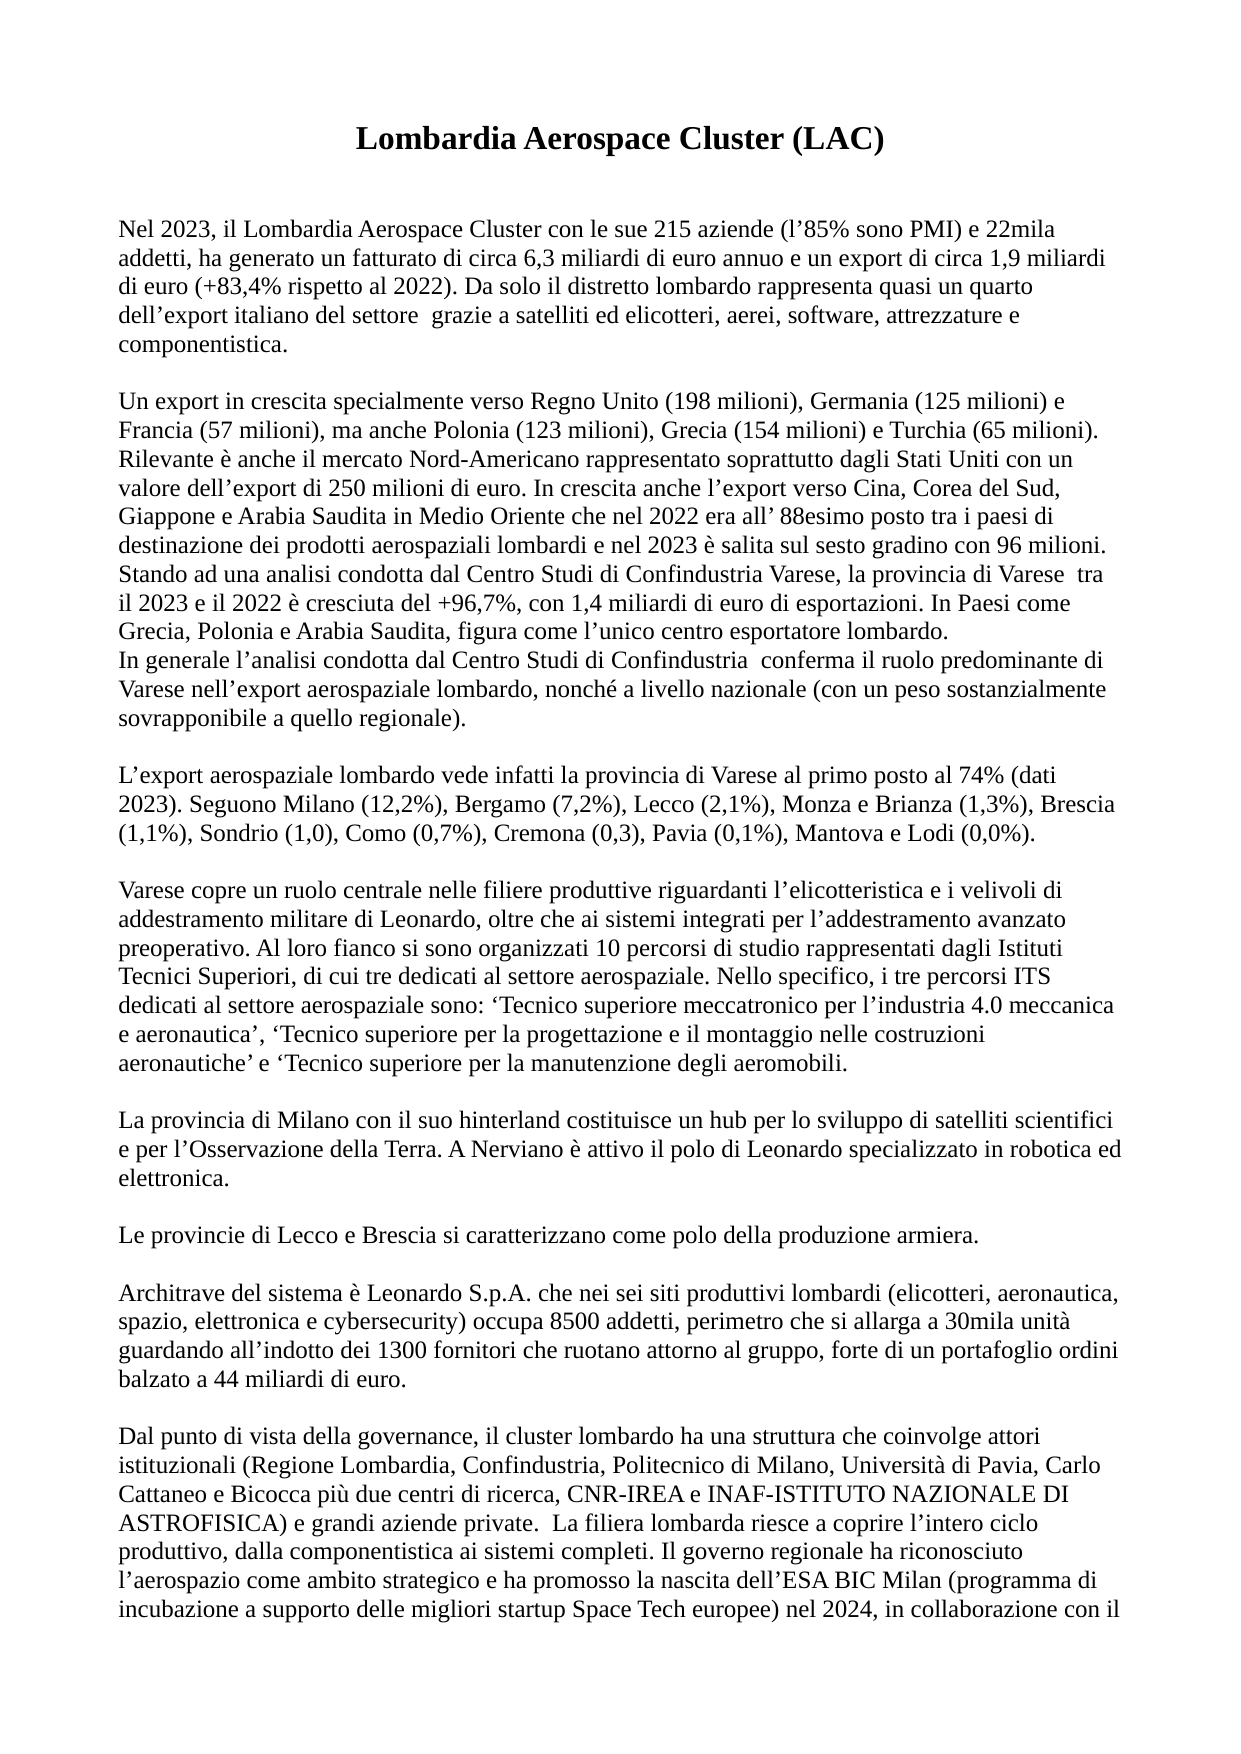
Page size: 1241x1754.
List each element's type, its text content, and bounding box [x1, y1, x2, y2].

text Stando ad una analisi condotta dal Centro Studi di Confindustria Varese, la provincia di Varese tra il 2023 e il 2022 è cresciuta del +96,7%, con 1,4 miliardi di euro di esportazioni. In Paesi come Grecia, Polonia e Arabia Saudita, figura come l’unico centro esportatore lombardo. [118, 559, 1122, 645]
text Nel 2023, il Lombardia Aerospace Cluster con le sue 215 aziende (l’85% sono PMI) e 22mila addetti, ha generato un fatturato di circa 6,3 miliardi di euro annuo e un export di circa 1,9 miliardi di euro (+83,4% rispetto al 2022). Da solo il distretto lombardo rappresenta quasi un quarto dell’export italiano del settore grazie a satelliti ed elicotteri, aerei, software, attrezzature e componentistica. [118, 214, 1122, 358]
text Dal punto di vista della governance, il cluster lombardo ha una struttura che coinvolge attori istituzionali (Regione Lombardia, Confindustria, Politecnico di Milano, Università di Pavia, Carlo Cattaneo e Bicocca più due centri di ricerca, CNR-IREA e INAF-ISTITUTO NAZIONALE DI ASTROFISICA) e grandi aziende private. La filiera lombarda riesce a coprire l’intero ciclo produttivo, dalla componentistica ai sistemi completi. Il governo regionale ha riconosciuto l’aerospazio come ambito strategico e ha promosso la nascita dell’ESA BIC Milan (programma di incubazione a supporto delle migliori startup Space Tech europee) nel 2024, in collaborazione con il [118, 1421, 1122, 1623]
text In generale l’analisi condotta dal Centro Studi di Confindustria conferma il ruolo predominante di Varese nell’export aerospaziale lombardo, nonché a livello nazionale (con un peso sostanzialmente sovrapponibile a quello regionale). [118, 645, 1122, 731]
text Varese copre un ruolo centrale nelle filiere produttive riguardanti l’elicotteristica e i velivoli di addestramento militare di Leonardo, oltre che ai sistemi integrati per l’addestramento avanzato preoperativo. Al loro fianco si sono organizzati 10 percorsi di studio rappresentati dagli Istituti Tecnici Superiori, di cui tre dedicati al settore aerospaziale. Nello specifico, i tre percorsi ITS dedicati al settore aerospaziale sono: ‘Tecnico superiore meccatronico per l’industria 4.0 meccanica e aeronautica’, ‘Tecnico superiore per la progettazione e il montaggio nelle costruzioni aeronautiche’ e ‘Tecnico superiore per la manutenzione degli aeromobili. [118, 875, 1122, 1076]
text L’export aerospaziale lombardo vede infatti la provincia di Varese al primo posto al 74% (dati 2023). Seguono Milano (12,2%), Bergamo (7,2%), Lecco (2,1%), Monza e Brianza (1,3%), Brescia (1,1%), Sondrio (1,0), Como (0,7%), Cremona (0,3), Pavia (0,1%), Mantova e Lodi (0,0%). [118, 760, 1122, 846]
text La provincia di Milano con il suo hinterland costituisce un hub per lo sviluppo di satelliti scientifici e per l’Osservazione della Terra. A Nerviano è attivo il polo di Leonardo specializzato in robotica ed elettronica. [118, 1105, 1122, 1191]
text Le provincie di Lecco e Brescia si caratterizzano come polo della produzione armiera. [118, 1220, 1122, 1249]
text Architrave del sistema è Leonardo S.p.A. che nei sei siti produttivi lombardi (elicotteri, aeronautica, spazio, elettronica e cybersecurity) occupa 8500 addetti, perimetro che si allarga a 30mila unità guardando all’indotto dei 1300 fornitori che ruotano attorno al gruppo, forte di un portafoglio ordini balzato a 44 miliardi di euro. [118, 1278, 1122, 1393]
text Lombardia Aerospace Cluster (LAC) [118, 118, 1122, 156]
text Un export in crescita specialmente verso Regno Unito (198 milioni), Germania (125 milioni) e Francia (57 milioni), ma anche Polonia (123 milioni), Grecia (154 milioni) e Turchia (65 milioni). Rilevante è anche il mercato Nord-Americano rappresentato soprattutto dagli Stati Uniti con un valore dell’export di 250 milioni di euro. In crescita anche l’export verso Cina, Corea del Sud, Giappone e Arabia Saudita in Medio Oriente che nel 2022 era all’ 88esimo posto tra i paesi di destinazione dei prodotti aerospaziali lombardi e nel 2023 è salita sul sesto gradino con 96 milioni. [118, 386, 1122, 559]
